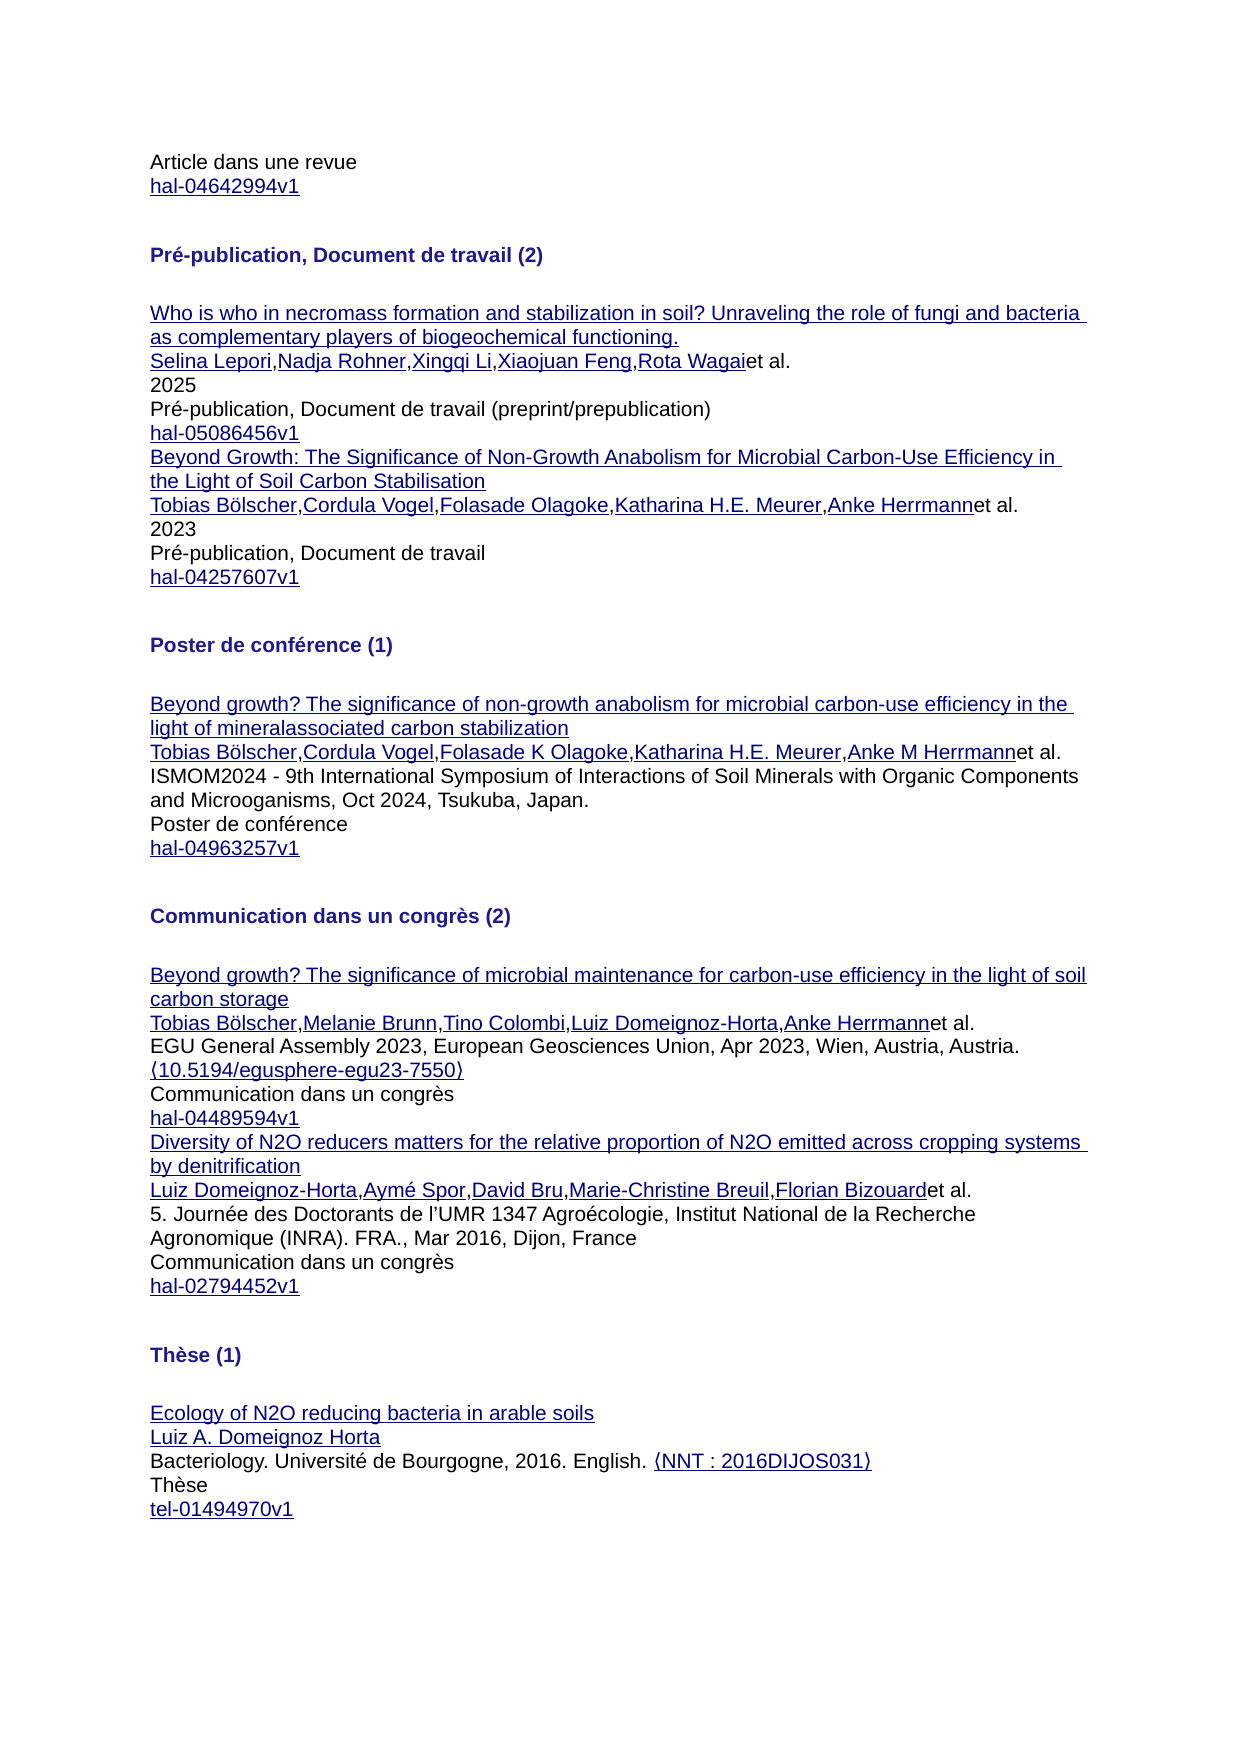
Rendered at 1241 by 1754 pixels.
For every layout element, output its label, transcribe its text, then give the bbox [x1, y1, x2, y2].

table_cell Beyond Growth: The Significance of Non-Growth Anabolism for Microbial Carbon-Use Efficiency in the Light of Soil Carbon Stabilisation Tobias Bölscher,Cordula Vogel,Folasade Olagoke,Katharina H.E. Meurer,Anke Herrmannet al. 2023 Pré-publication, Document de travail hal-04257607v1 [150, 445, 1090, 588]
subtitle Pré-publication, Document de travail (2) [150, 243, 1090, 267]
subtitle Poster de conférence (1) [150, 633, 1090, 657]
table_header Ecology of N2O reducing bacteria in arable soils Luiz A. Domeignoz Horta Bacteriology. Université de Bourgogne, 2016. English. ⟨NNT : 2016DIJOS031⟩ Thèse tel-01494970v1 [150, 1401, 1090, 1521]
table_cell Article dans une revue hal-04642994v1 [150, 150, 1090, 198]
table_header Beyond growth? The significance of microbial maintenance for carbon-use efficiency in the light of soil carbon storage Tobias Bölscher,Melanie Brunn,Tino Colombi,Luiz Domeignoz-Horta,Anke Herrmannet al. EGU General Assembly 2023, European Geosciences Union, Apr 2023, Wien, Austria, Austria. ⟨10.5194/egusphere-egu23-7550⟩ Communication dans un congrès hal-04489594v1 [150, 963, 1090, 1130]
table_header Who is who in necromass formation and stabilization in soil? Unraveling the role of fungi and bacteria as complementary players of biogeochemical functioning. Selina Lepori,Nadja Rohner,Xingqi Li,Xiaojuan Feng,Rota Wagaiet al. 2025 Pré-publication, Document de travail (preprint/prepublication) hal-05086456v1 [150, 301, 1090, 445]
subtitle Thèse (1) [150, 1343, 1090, 1367]
table_cell Diversity of N2O reducers matters for the relative proportion of N2O emitted across cropping systems by denitrification Luiz Domeignoz-Horta,Aymé Spor,David Bru,Marie-Christine Breuil,Florian Bizouardet al. 5. Journée des Doctorants de l’UMR 1347 Agroécologie, Institut National de la Recherche Agronomique (INRA). FRA., Mar 2016, Dijon, France Communication dans un congrès hal-02794452v1 [150, 1130, 1090, 1298]
table_header Beyond growth? The significance of non-growth anabolism for microbial carbon-use efficiency in the light of mineralassociated carbon stabilization Tobias Bölscher,Cordula Vogel,Folasade K Olagoke,Katharina H.E. Meurer,Anke M Herrmannet al. ISMOM2024 - 9th International Symposium of Interactions of Soil Minerals with Organic Components and Microoganisms, Oct 2024, Tsukuba, Japan. Poster de conférence hal-04963257v1 [150, 692, 1090, 859]
subtitle Communication dans un congrès (2) [150, 904, 1090, 928]
